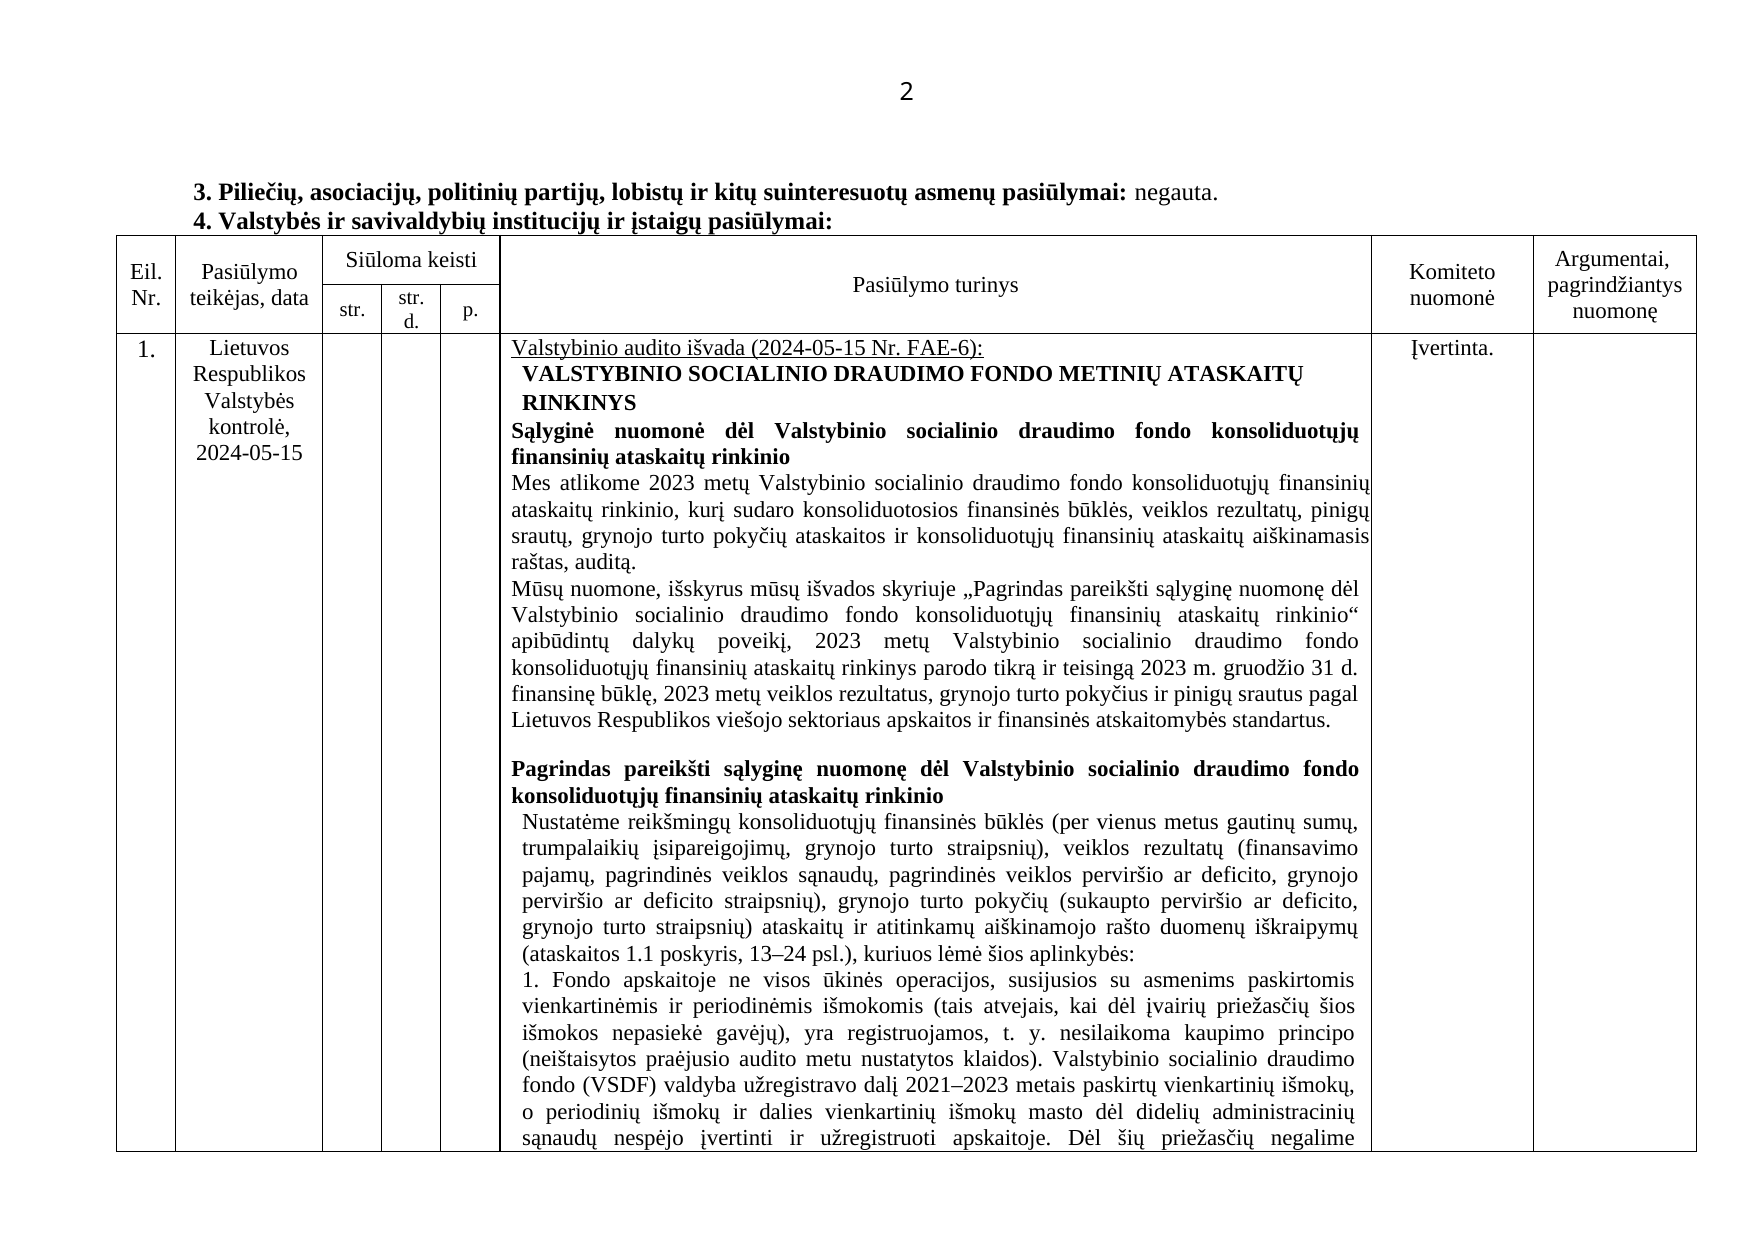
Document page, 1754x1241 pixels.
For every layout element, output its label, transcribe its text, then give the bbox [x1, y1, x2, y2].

subtitle 4. Valstybės ir savivaldybių institucijų ir įstaigų pasiūlymai: [118, 206, 1695, 235]
table_cell str. [323, 285, 381, 333]
table_header Pasiūlymo teikėjas, data [176, 236, 322, 333]
table_cell 1. [117, 334, 175, 1151]
table_header Pasiūlymo turinys [501, 236, 1371, 333]
table_header Eil. Nr. [117, 236, 175, 333]
table_cell str. d. [382, 285, 440, 333]
table_cell [323, 334, 381, 1151]
table_header Argumentai, pagrindžiantys nuomonę [1534, 236, 1696, 333]
table_cell [382, 334, 440, 1151]
table_cell [441, 334, 499, 1151]
subtitle 3. Piliečių, asociacijų, politinių partijų, lobistų ir kitų suinteresuotų asmenų pasiūlymai: negauta. [118, 177, 1695, 206]
table_cell p. [441, 285, 499, 333]
table_cell Valstybinio audito išvada (2024-05-15 Nr. FAE-6): VALSTYBINIO SOCIALINIO DRAUDIMO FONDO METINIŲ ATASKAITŲ RINKINYS Sąlyginė nuomonė dėl Valstybinio socialinio draudimo fondo konsoliduotųjų finansinių ataskaitų rinkinio Mes atlikome 2023 metų Valstybinio socialinio draudimo fondo konsoliduotųjų finansinių ataskaitų rinkinio, kurį sudaro konsoliduotosios finansinės būklės, veiklos rezultatų, pinigų srautų, grynojo turto pokyčių ataskaitos ir konsoliduotųjų finansinių ataskaitų aiškinamasis raštas, auditą. Mūsų nuomone, išskyrus mūsų išvados skyriuje „Pagrindas pareikšti sąlyginę nuomonę dėl Valstybinio socialinio draudimo fondo konsoliduotųjų finansinių ataskaitų rinkinio“ apibūdintų dalykų poveikį, 2023 metų Valstybinio socialinio draudimo fondo konsoliduotųjų finansinių ataskaitų rinkinys parodo tikrą ir teisingą 2023 m. gruodžio 31 d. finansinę būklę, 2023 metų veiklos rezultatus, grynojo turto pokyčius ir pinigų srautus pagal Lietuvos Respublikos viešojo sektoriaus apskaitos ir finansinės atskaitomybės standartus. Pagrindas pareikšti sąlyginę nuomonę dėl Valstybinio socialinio draudimo fondo konsoliduotųjų finansinių ataskaitų rinkinio Nustatėme reikšmingų konsoliduotųjų finansinės būklės (per vienus metus gautinų sumų, trumpalaikių įsipareigojimų, grynojo turto straipsnių), veiklos rezultatų (finansavimo pajamų, pagrindinės veiklos sąnaudų, pagrindinės veiklos perviršio ar deficito, grynojo perviršio ar deficito straipsnių), grynojo turto pokyčių (sukaupto perviršio ar deficito, grynojo turto straipsnių) ataskaitų ir atitinkamų aiškinamojo rašto duomenų iškraipymų (ataskaitos 1.1 poskyris, 13–24 psl.), kuriuos lėmė šios aplinkybės: 1. Fondo apskaitoje ne visos ūkinės operacijos, susijusios su asmenims paskirtomis vienkartinėmis ir periodinėmis išmokomis (tais atvejais, kai dėl įvairių priežasčių šios išmokos nepasiekė gavėjų), yra registruojamos, t. y. nesilaikoma kaupimo principo (neištaisytos praėjusio audito metu nustatytos klaidos). Valstybinio socialinio draudimo fondo (VSDF) valdyba užregistravo dalį 2021–2023 metais paskirtų vienkartinių išmokų, o periodinių išmokų ir dalies vienkartinių išmokų masto dėl didelių administracinių sąnaudų nespėjo įvertinti ir užregistruoti apskaitoje. Dėl šių priežasčių negalime [501, 334, 1371, 1151]
table_cell [1534, 334, 1696, 1151]
table_cell Lietuvos Respublikos Valstybės kontrolė, 2024-05-15 [176, 334, 322, 1151]
table_header Komiteto nuomonė [1372, 236, 1533, 333]
table_cell Įvertinta. [1372, 334, 1533, 1151]
table_header Siūloma keisti [323, 236, 499, 284]
